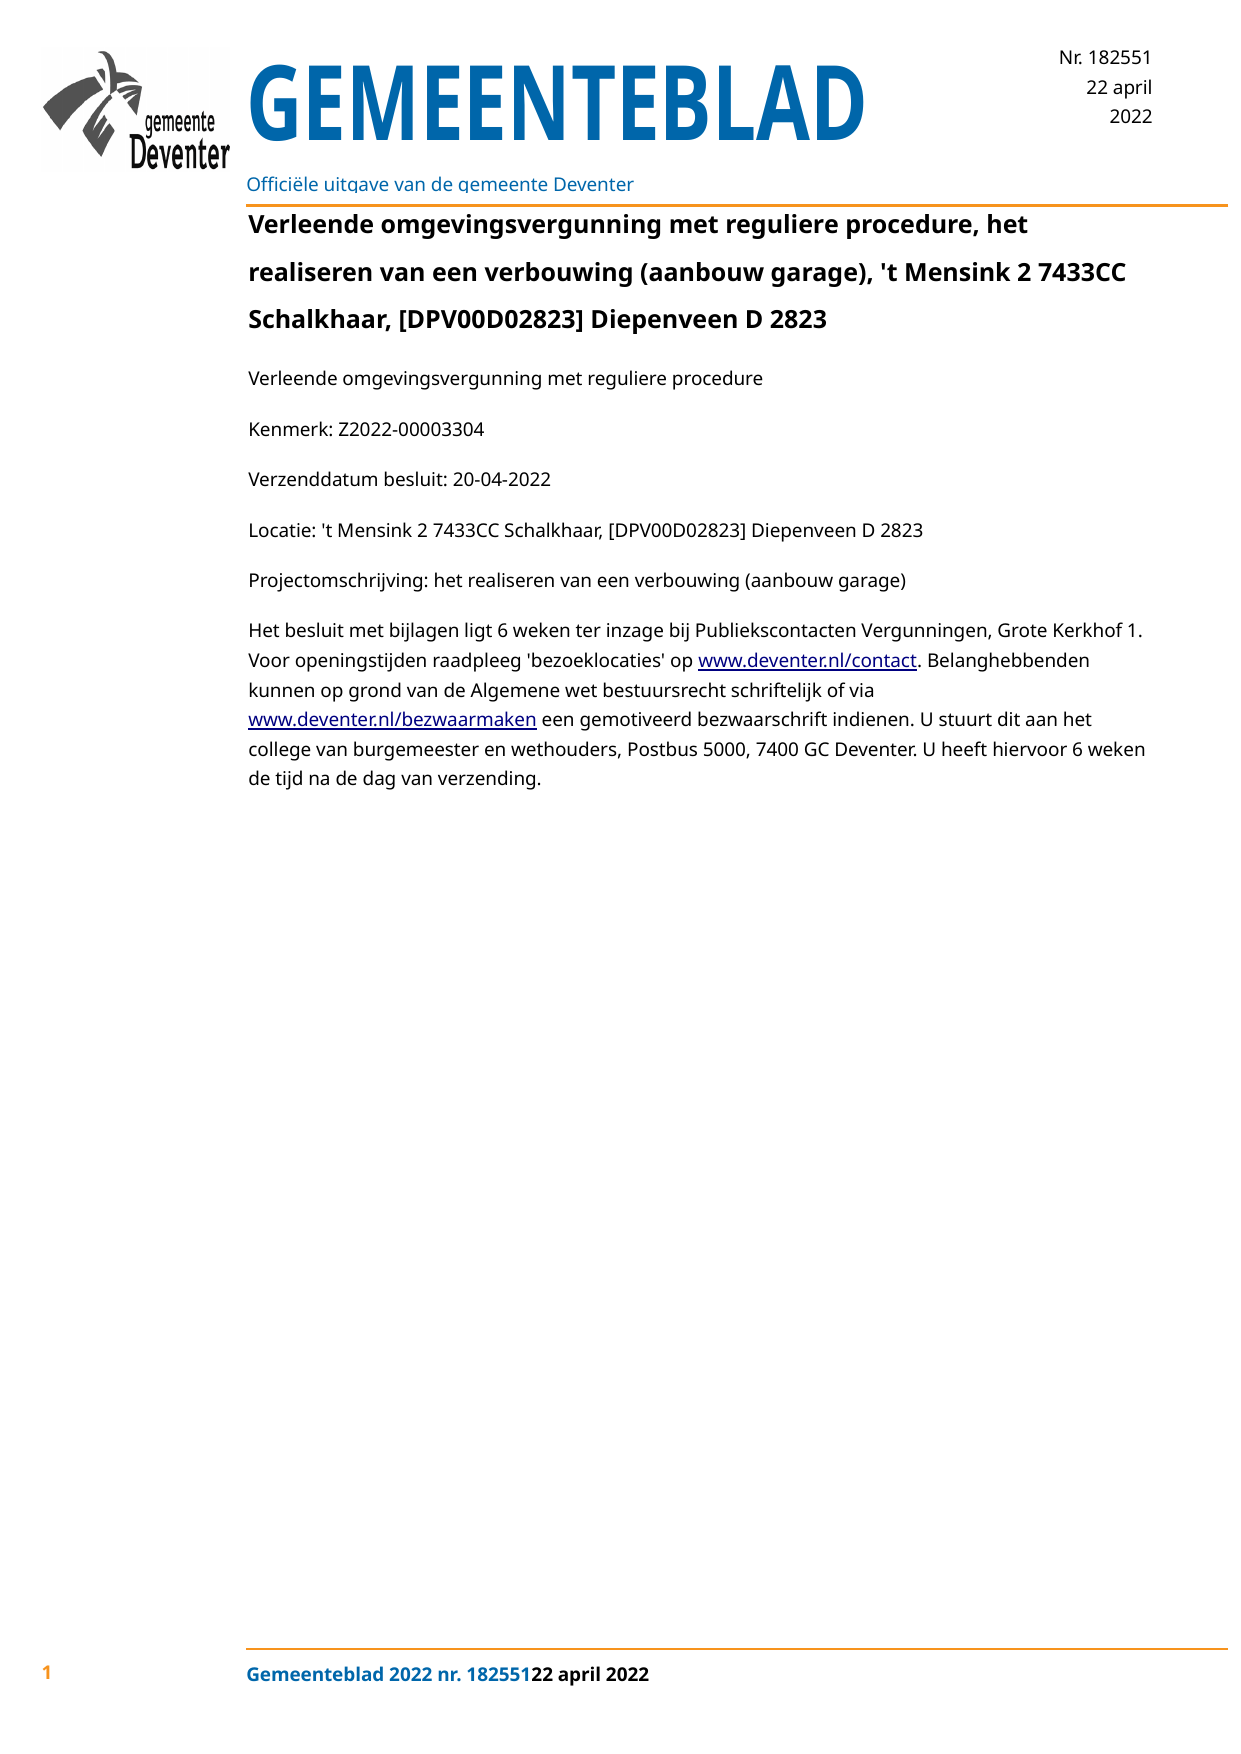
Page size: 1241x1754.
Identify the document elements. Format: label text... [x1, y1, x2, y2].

text Verleende omgevingsvergunning met reguliere procedure, het realiseren van een verbouwing (aanbouw garage), 't Mensink 2 7433CC Schalkhaar, [DPV00D02823] Diepenveen D 2823 [248, 207, 1152, 336]
text Verleende omgevingsvergunning met reguliere procedure [248, 366, 1152, 391]
picture [41, 47, 231, 172]
text Locatie: 't Mensink 2 7433CC Schalkhaar, [DPV00D02823] Diepenveen D 2823 [248, 517, 1152, 542]
text Het besluit met bijlagen ligt 6 weken ter inzage bij Publiekscontacten Vergunningen, Grote Kerkhof 1. Voor openingstijden raadpleeg 'bezoeklocaties' op www.deventer.nl/contact. Belanghebbenden kunnen op grond van de Algemene wet bestuursrecht schriftelijk of via www.deventer.nl/bezwaarmaken een gemotiveerd bezwaarschrift indienen. U stuurt dit aan het college van burgemeester en wethouders, Postbus 5000, 7400 GC Deventer. U heeft hiervoor 6 weken de tijd na de dag van verzending. [248, 618, 1152, 791]
text Kenmerk: Z2022-00003304 [248, 416, 1152, 442]
text Projectomschrijving: het realiseren van een verbouwing (aanbouw garage) [248, 567, 1152, 593]
text Verzenddatum besluit: 20-04-2022 [248, 466, 1152, 492]
